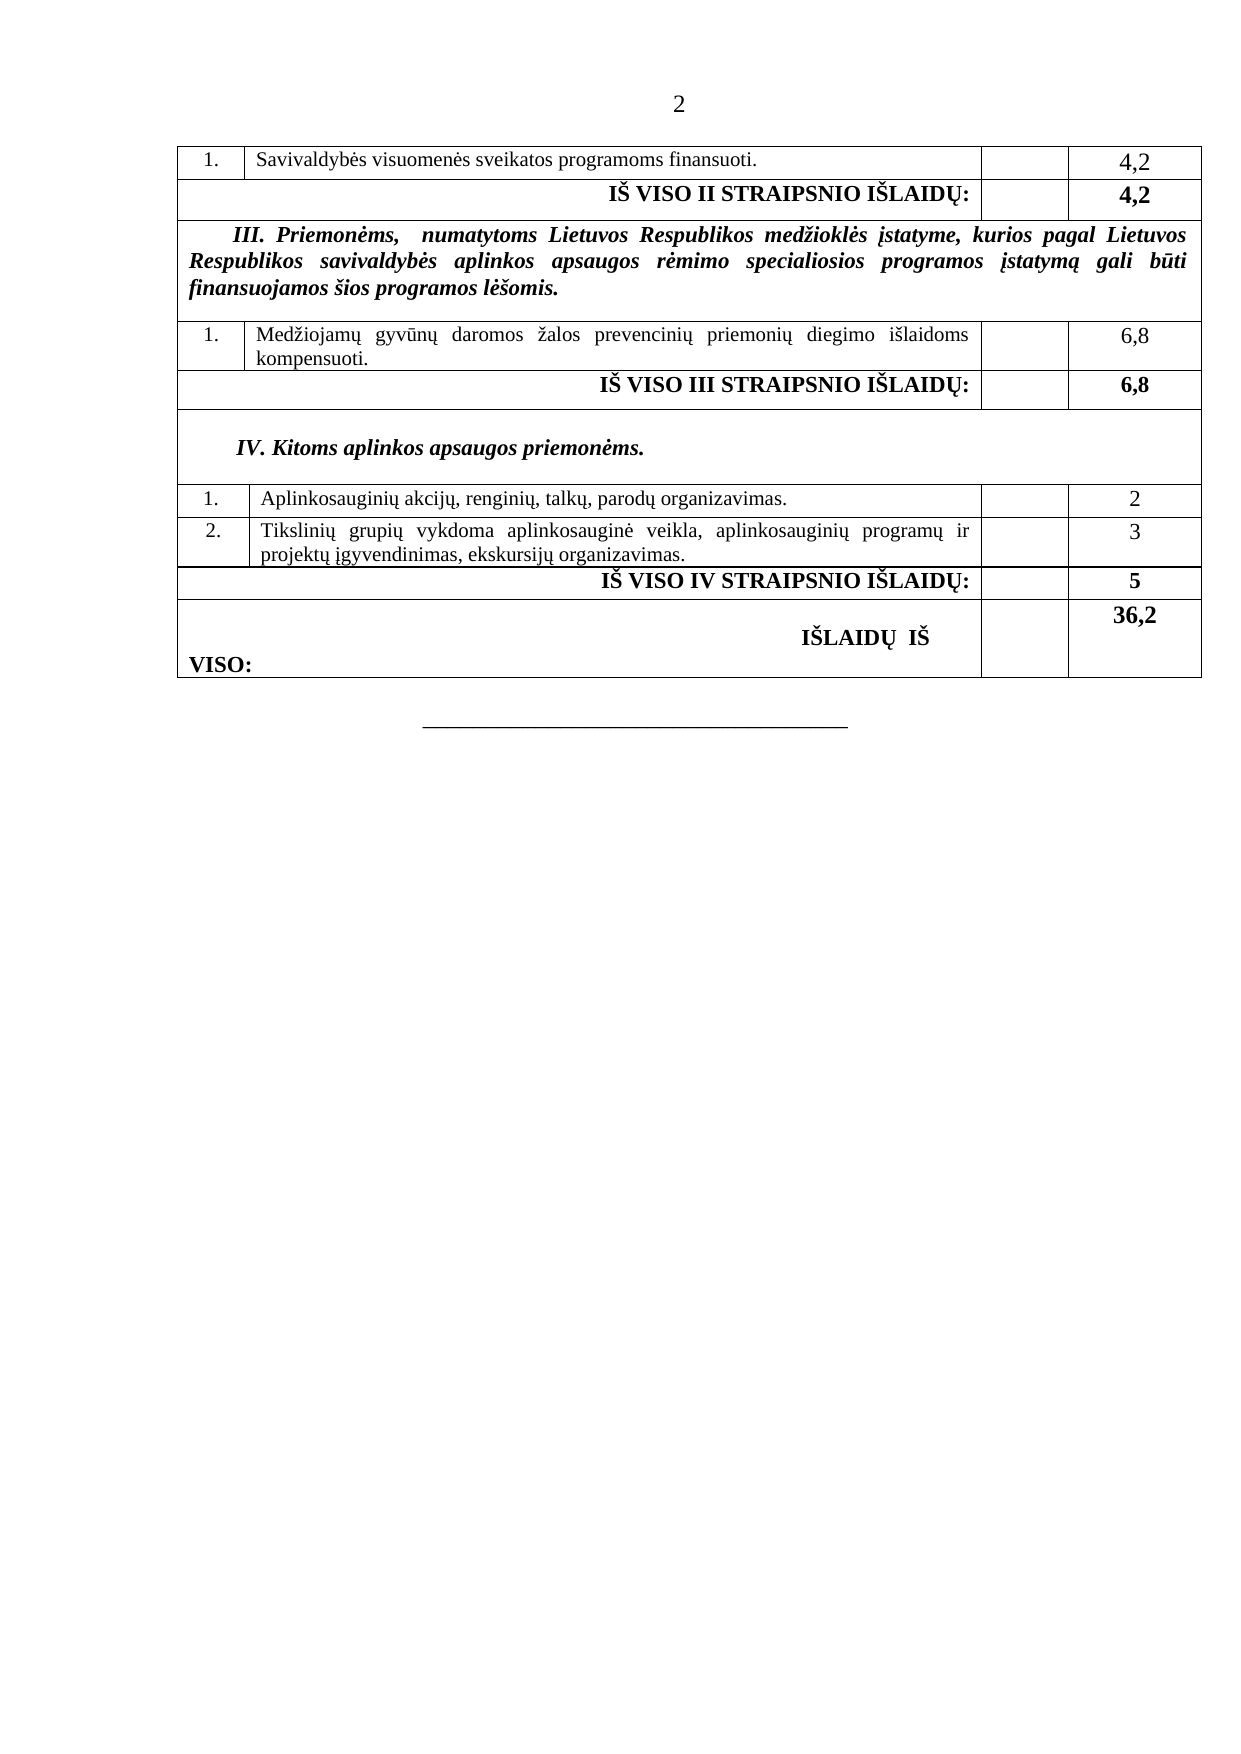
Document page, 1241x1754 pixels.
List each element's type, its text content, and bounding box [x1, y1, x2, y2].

table_cell 6,8 [1069, 322, 1201, 370]
table_cell [982, 600, 1068, 677]
table_cell 6,8 [1069, 371, 1201, 409]
table_cell Aplinkosauginių akcijų, renginių, talkų, parodų organizavimas. [250, 485, 981, 517]
table_cell 4,2 [1069, 147, 1201, 179]
table_cell [982, 568, 1068, 599]
table_cell 36,2 [1069, 600, 1201, 677]
table_cell [982, 518, 1068, 566]
table_cell III. Priemonėms, numatytoms Lietuvos Respublikos medžioklės įstatyme, kurios pagal Lietuvos Respublikos savivaldybės aplinkos apsaugos rėmimo specialiosios programos įstatymą gali būti finansuojamos šios programos lėšomis. [178, 221, 1201, 321]
table_cell 3 [1069, 518, 1201, 566]
table_cell 2 [1069, 485, 1201, 517]
table_cell Tikslinių grupių vykdoma aplinkosauginė veikla, aplinkosauginių programų ir projektų įgyvendinimas, ekskursijų organizavimas. [250, 518, 981, 566]
text __________________________________ [177, 702, 1181, 731]
table_cell IŠ VISO II STRAIPSNIO IŠLAIDŲ: [178, 180, 981, 220]
table_cell 2. [178, 518, 249, 566]
table_cell IŠ VISO III STRAIPSNIO IŠLAIDŲ: [178, 371, 981, 409]
table_cell [982, 147, 1068, 179]
table_cell Savivaldybės visuomenės sveikatos programoms finansuoti. [245, 147, 981, 179]
table_cell [982, 180, 1068, 220]
table_cell IŠ VISO IV STRAIPSNIO IŠLAIDŲ: [178, 568, 981, 599]
table_cell IŠLAIDŲ IŠ VISO: [178, 600, 981, 677]
table_cell 5 [1069, 568, 1201, 599]
table_cell IV. Kitoms aplinkos apsaugos priemonėms. [178, 410, 1201, 484]
table_cell 4,2 [1069, 180, 1201, 220]
table_cell 1. [178, 147, 244, 179]
table_cell 1. [178, 485, 249, 517]
table_cell [982, 485, 1068, 517]
table_cell [982, 371, 1068, 409]
table_cell [982, 322, 1068, 370]
table_cell 1. [178, 322, 244, 370]
table_cell Medžiojamų gyvūnų daromos žalos prevencinių priemonių diegimo išlaidoms kompensuoti. [245, 322, 981, 370]
